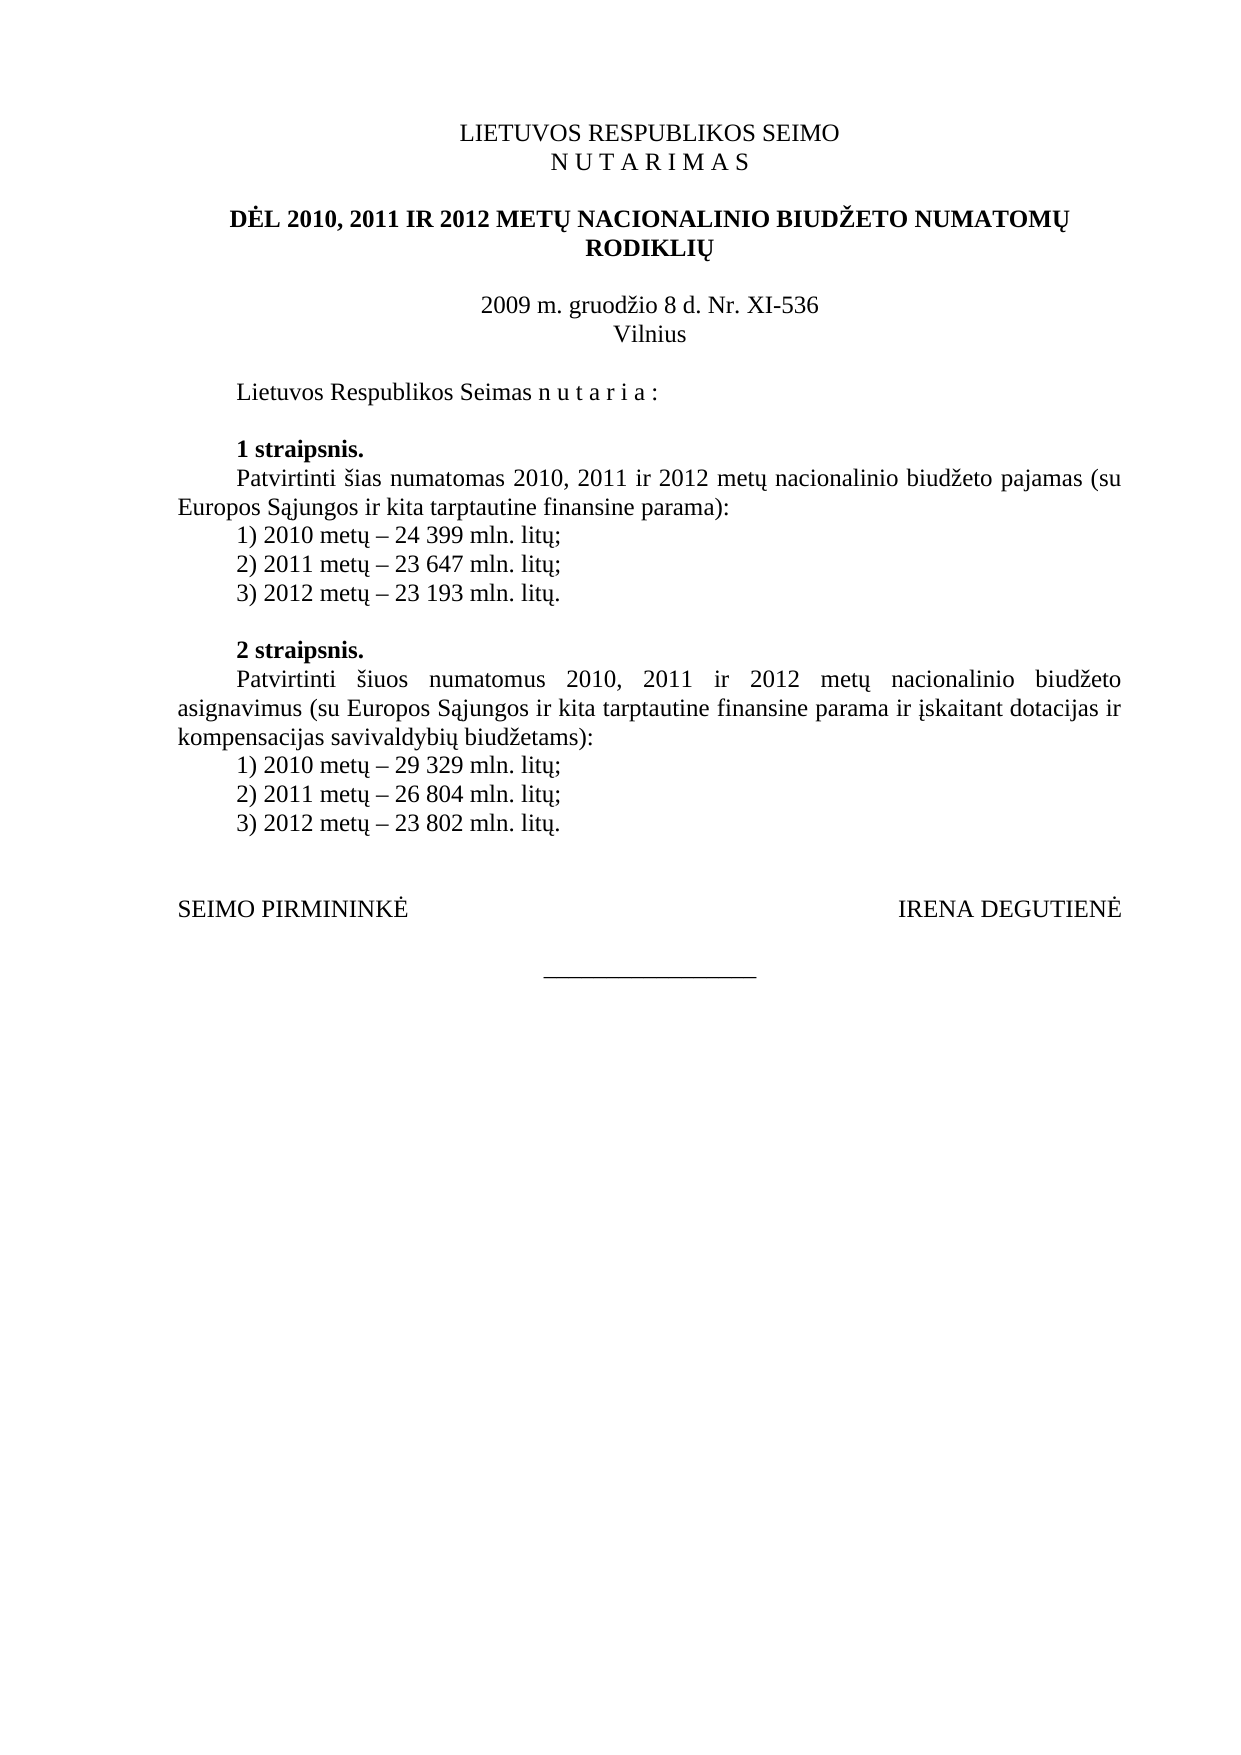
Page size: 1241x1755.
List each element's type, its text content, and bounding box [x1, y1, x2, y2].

text Patvirtinti šiuos numatomus 2010, 2011 ir 2012 metų nacionalinio biudžeto asignavimus (su Europos Sąjungos ir kita tarptautine finansine parama ir įskaitant dotacijas ir kompensacijas savivaldybių biudžetams): [177, 664, 1122, 751]
text 2) 2011 metų – 23 647 mln. litų; [177, 549, 1122, 578]
text 1 straipsnis. [177, 434, 1122, 463]
text Patvirtinti šias numatomas 2010, 2011 ir 2012 metų nacionalinio biudžeto pajamas (su Europos Sąjungos ir kita tarptautine finansine parama): [177, 463, 1122, 521]
text 1) 2010 metų – 29 329 mln. litų; [177, 751, 1122, 779]
text 2009 m. gruodžio 8 d. Nr. XI-536 [177, 291, 1122, 319]
text 1) 2010 metų – 24 399 mln. litų; [177, 521, 1122, 549]
text DĖL 2010, 2011 IR 2012 METŲ NACIONALINIO BIUDŽETO NUMATOMŲ RODIKLIŲ [177, 204, 1122, 262]
text Vilnius [177, 319, 1122, 348]
text 3) 2012 metų – 23 193 mln. litų. [177, 578, 1122, 607]
text 2 straipsnis. [177, 636, 1122, 664]
text LIETUVOS RESPUBLIKOS SEIMO [177, 118, 1122, 147]
text _________________ [177, 952, 1122, 981]
text 3) 2012 metų – 23 802 mln. litų. [177, 808, 1122, 837]
text N U T A R I M A S [177, 147, 1122, 176]
text Seimo Pirmininkė Irena Degutienė [177, 894, 1122, 923]
text Lietuvos Respublikos Seimas n u t a r i a : [177, 377, 1122, 406]
text 2) 2011 metų – 26 804 mln. litų; [177, 779, 1122, 808]
